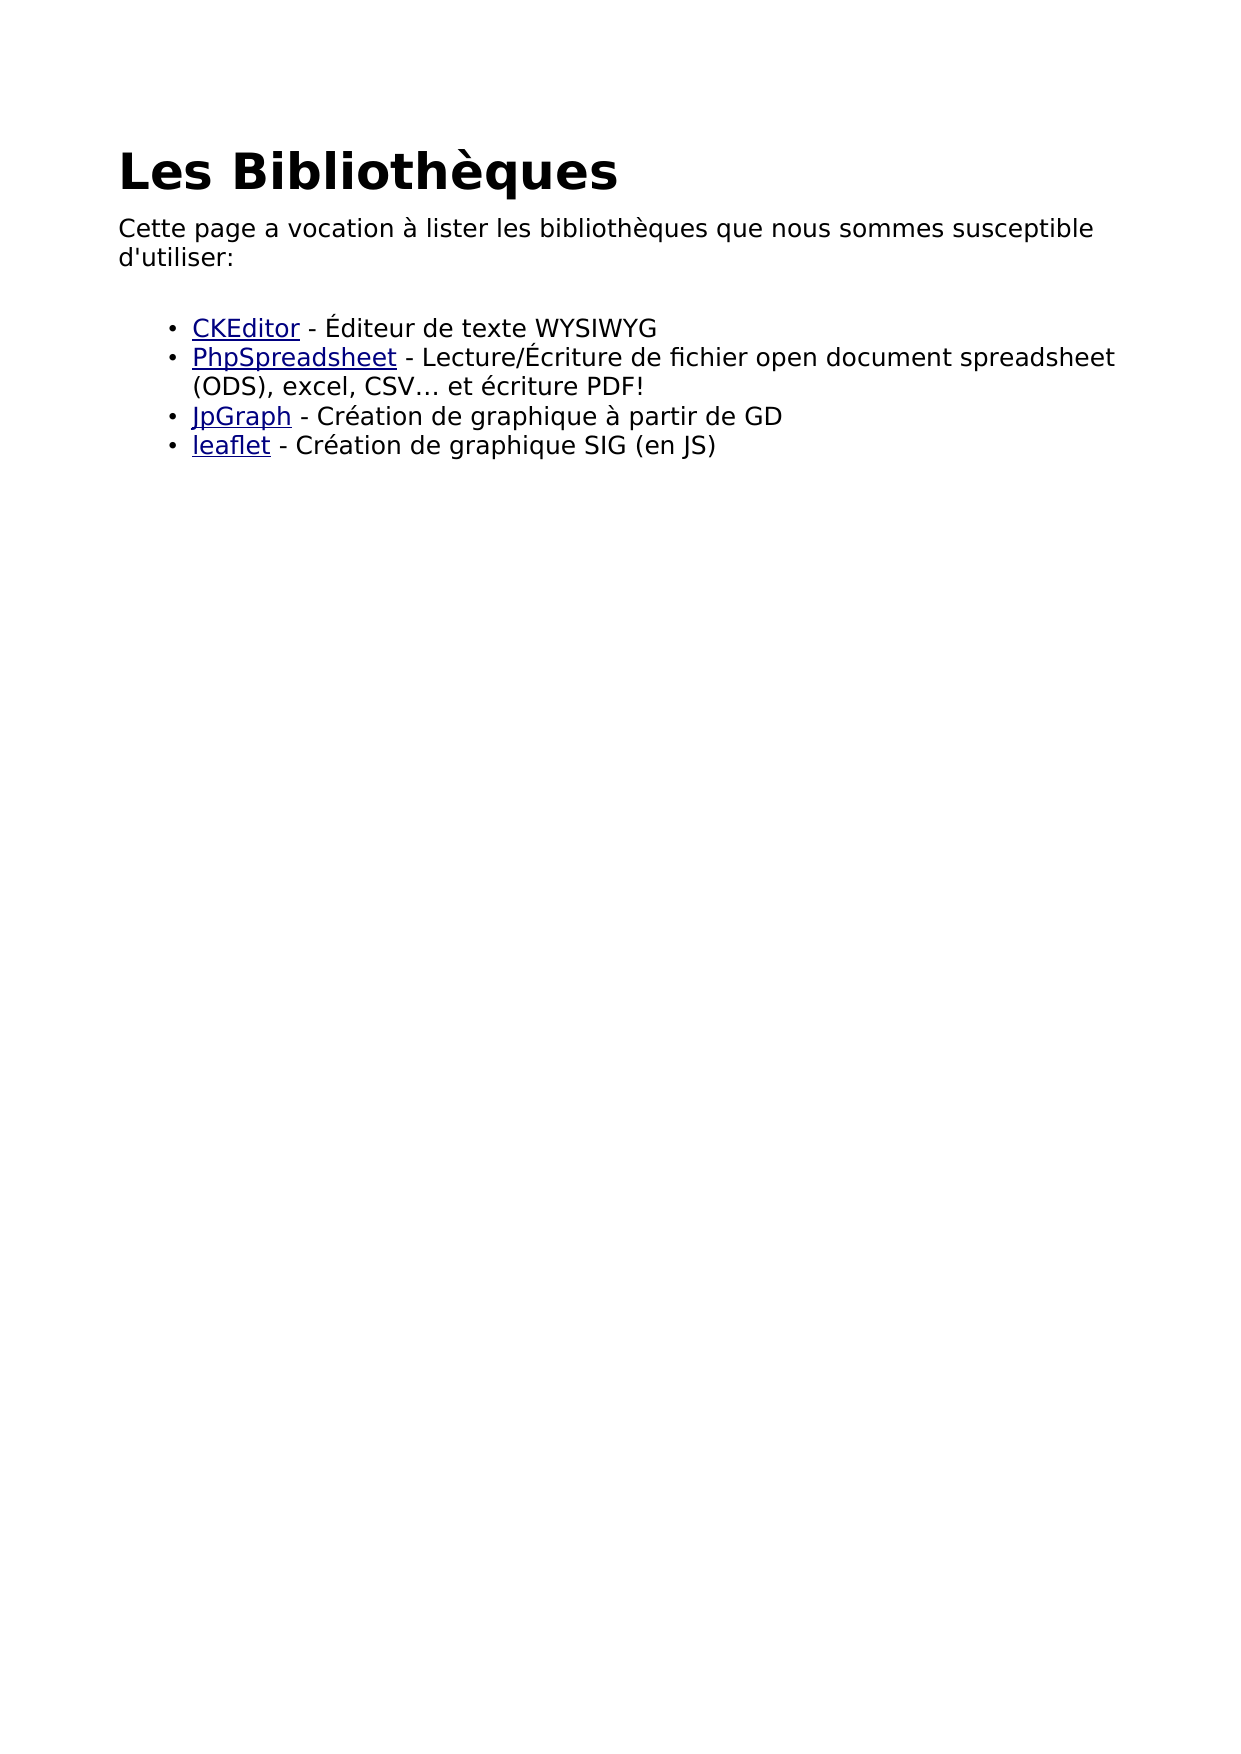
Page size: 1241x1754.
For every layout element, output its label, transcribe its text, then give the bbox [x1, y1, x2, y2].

list CKEditor - Éditeur de texte WYSIWYG [177, 314, 1122, 343]
text Cette page a vocation à lister les bibliothèques que nous sommes susceptible d'utiliser: [118, 214, 1122, 272]
list leaflet - Création de graphique SIG (en JS) [177, 431, 1122, 460]
list JpGraph - Création de graphique à partir de GD [177, 402, 1122, 431]
list PhpSpreadsheet - Lecture/Écriture de fichier open document spreadsheet (ODS), excel, CSV… et écriture PDF! [177, 343, 1122, 402]
subtitle Les Bibliothèques [118, 143, 1122, 201]
